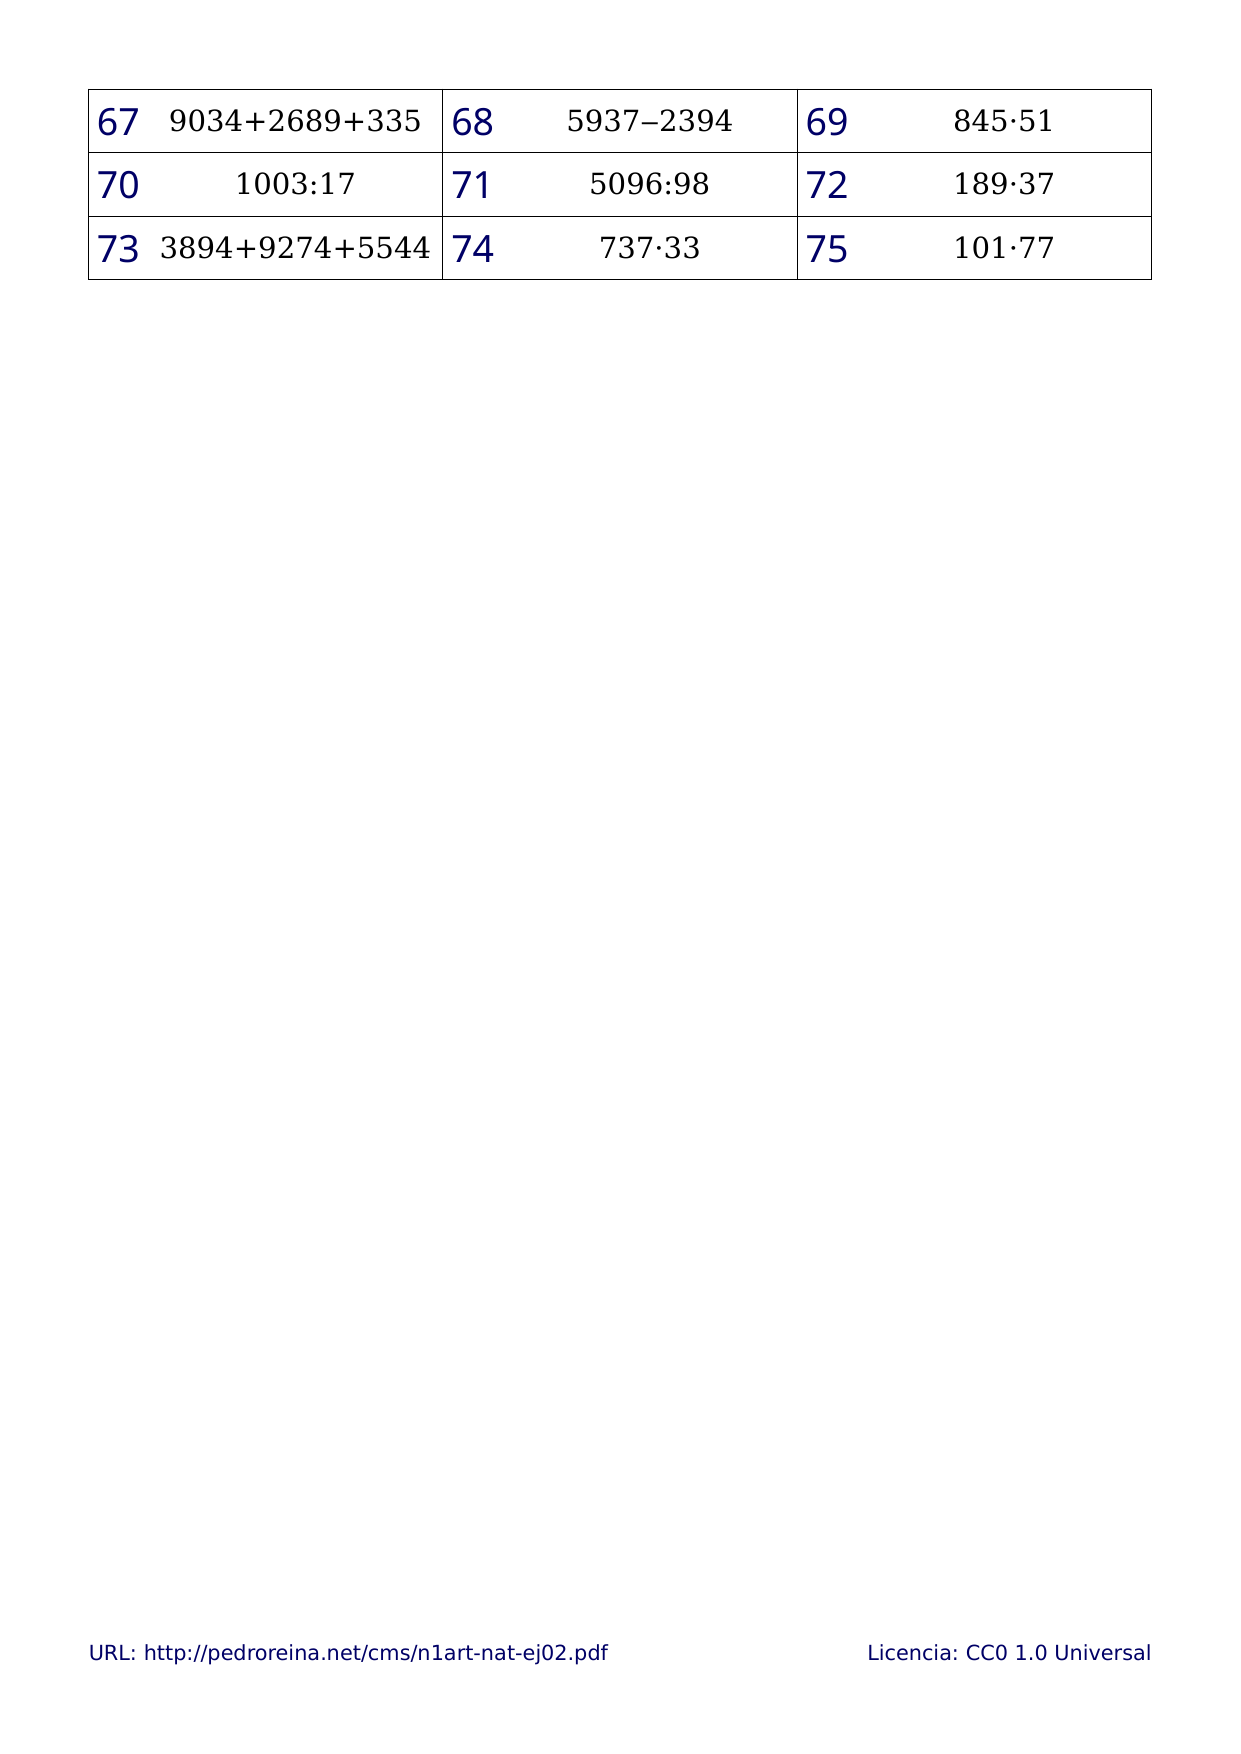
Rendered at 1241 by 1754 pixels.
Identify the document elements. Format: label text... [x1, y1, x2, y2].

table_cell 73 [89, 217, 147, 279]
table_cell 67 [89, 90, 147, 152]
table_cell 189·37 [856, 153, 1151, 216]
table_cell 75 [798, 217, 856, 279]
table_cell 1003:17 [148, 153, 442, 216]
table_cell 9034+2689+335 [148, 90, 442, 152]
table_cell 101·77 [856, 217, 1151, 279]
table_cell 70 [89, 153, 147, 216]
table_cell 3894+9274+5544 [148, 217, 442, 279]
table_cell 5096:98 [502, 153, 797, 216]
table_cell 74 [443, 217, 502, 279]
table_cell 845·51 [856, 90, 1151, 152]
table_cell 737·33 [502, 217, 797, 279]
table_cell 69 [798, 90, 856, 152]
table_cell 71 [443, 153, 502, 216]
table_cell 72 [798, 153, 856, 216]
table_cell 5937‒2394 [502, 90, 797, 152]
table_cell 68 [443, 90, 502, 152]
